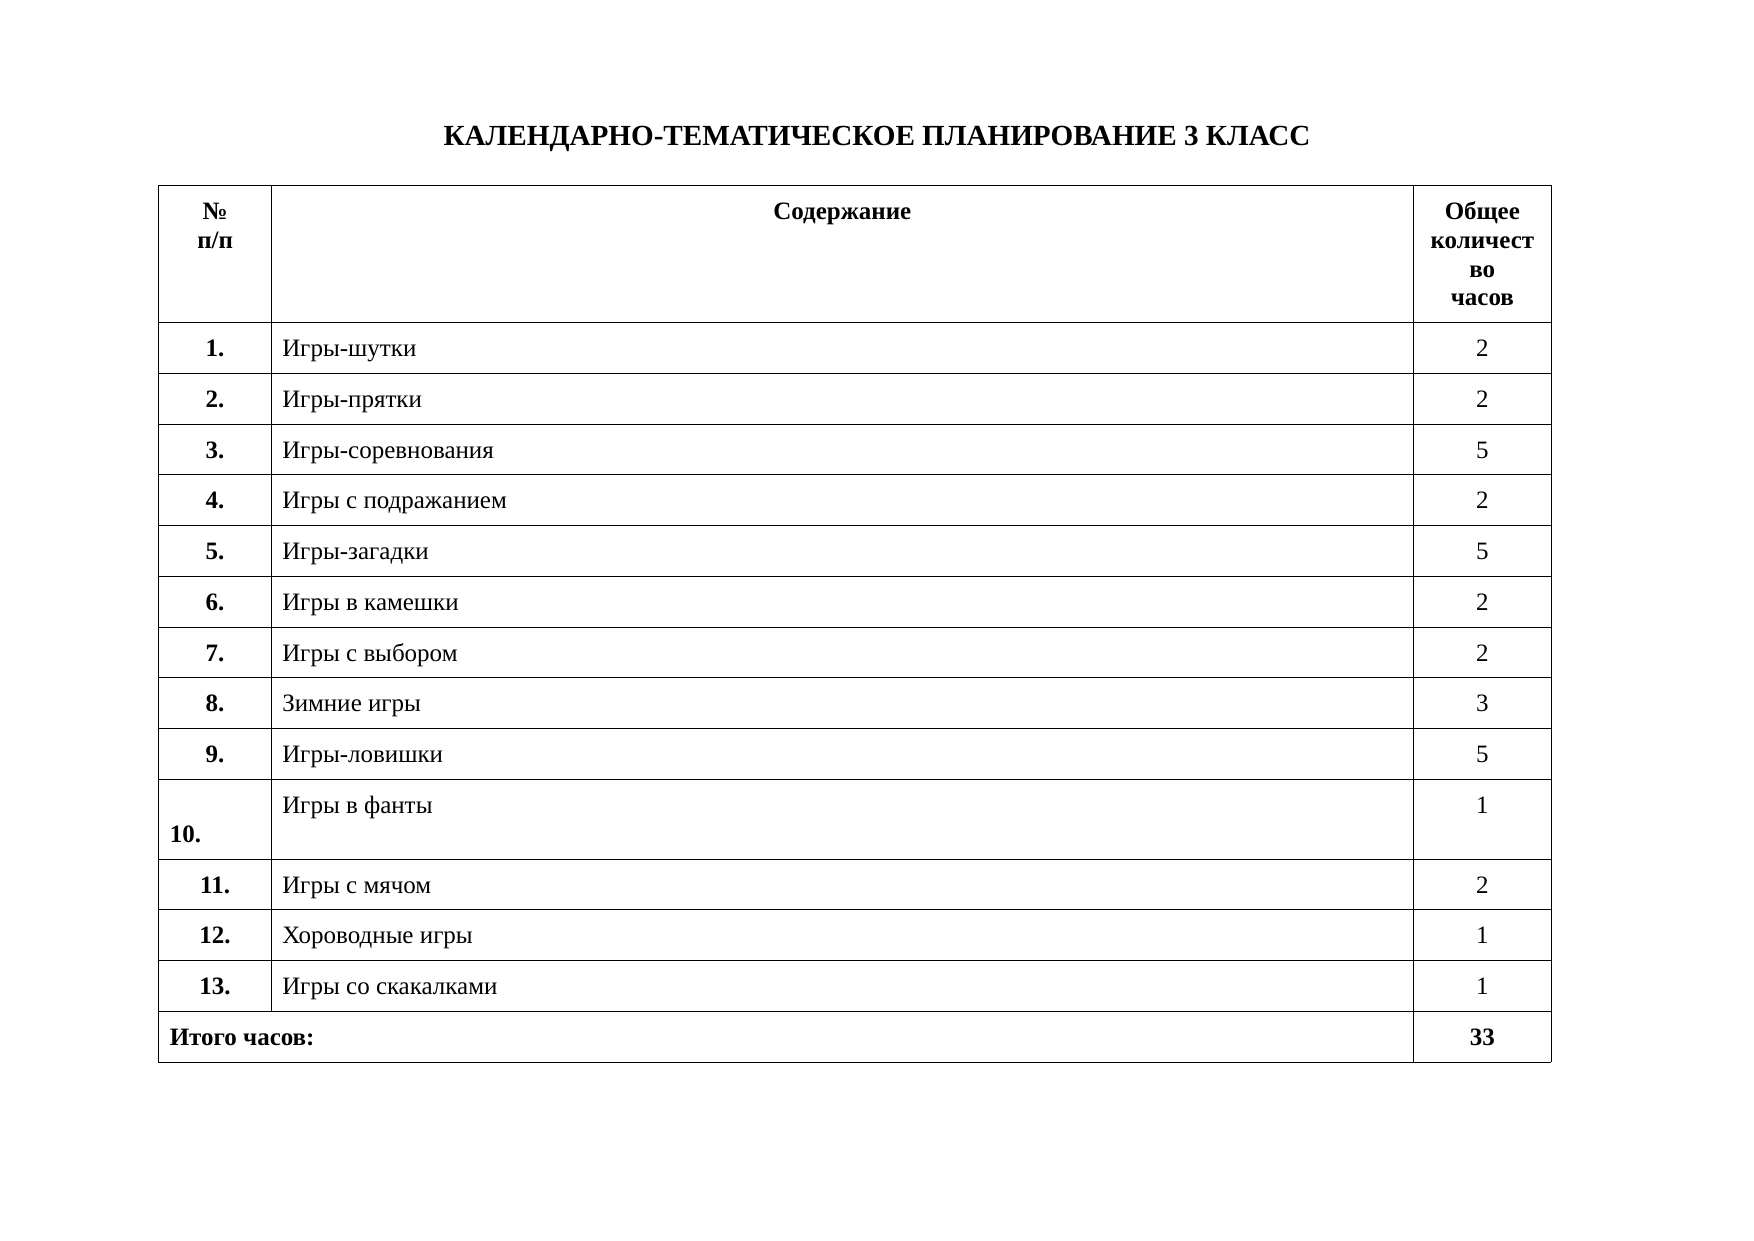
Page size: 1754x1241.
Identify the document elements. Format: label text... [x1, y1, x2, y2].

table_cell 1 [1414, 910, 1551, 960]
table_cell 3 [1414, 678, 1551, 728]
table_cell 2 [1414, 374, 1551, 424]
table_cell Игры-ловишки [272, 729, 1413, 779]
table_cell Игры-соревнования [272, 425, 1413, 474]
table_cell 2 [1414, 323, 1551, 373]
table_cell 1 [1414, 961, 1551, 1011]
table_header Содержание [272, 186, 1413, 322]
table_cell 2 [1414, 860, 1551, 909]
table_cell 2. [159, 374, 271, 424]
table_cell Игры-прятки [272, 374, 1413, 424]
table_header № п/п [159, 186, 271, 322]
table_cell 13. [159, 961, 271, 1011]
table_cell Игры с выбором [272, 628, 1413, 677]
table_cell 4. [159, 475, 271, 525]
table_cell 9. [159, 729, 271, 779]
table_cell Игры с мячом [272, 860, 1413, 909]
table_cell 5. [159, 526, 271, 576]
table_cell Игры со скакалками [272, 961, 1413, 1011]
table_cell 3. [159, 425, 271, 474]
table_cell 1 [1414, 780, 1551, 859]
table_cell 8. [159, 678, 271, 728]
table_cell 12. [159, 910, 271, 960]
table_cell Игры в камешки [272, 577, 1413, 627]
table_cell 7. [159, 628, 271, 677]
table_cell 11. [159, 860, 271, 909]
table_cell Хороводные игры [272, 910, 1413, 960]
table_cell 10. [159, 780, 271, 859]
table_cell Игры с подражанием [272, 475, 1413, 525]
table_cell 5 [1414, 526, 1551, 576]
table_header Общее количество часов [1414, 186, 1551, 322]
table_cell Итого часов: [159, 1012, 1413, 1062]
text КАЛЕНДАРНО-ТЕМАТИЧЕСКОЕ ПЛАНИРОВАНИЕ 3 КЛАСС [118, 118, 1636, 152]
table_cell 2 [1414, 577, 1551, 627]
table_cell Игры-загадки [272, 526, 1413, 576]
table_cell 5 [1414, 729, 1551, 779]
table_cell 6. [159, 577, 271, 627]
table_cell 2 [1414, 628, 1551, 677]
table_cell 33 [1414, 1012, 1551, 1062]
table_cell 1. [159, 323, 271, 373]
table_cell 2 [1414, 475, 1551, 525]
table_cell Игры-шутки [272, 323, 1413, 373]
table_cell Игры в фанты [272, 780, 1413, 859]
table_cell 5 [1414, 425, 1551, 474]
table_cell Зимние игры [272, 678, 1413, 728]
